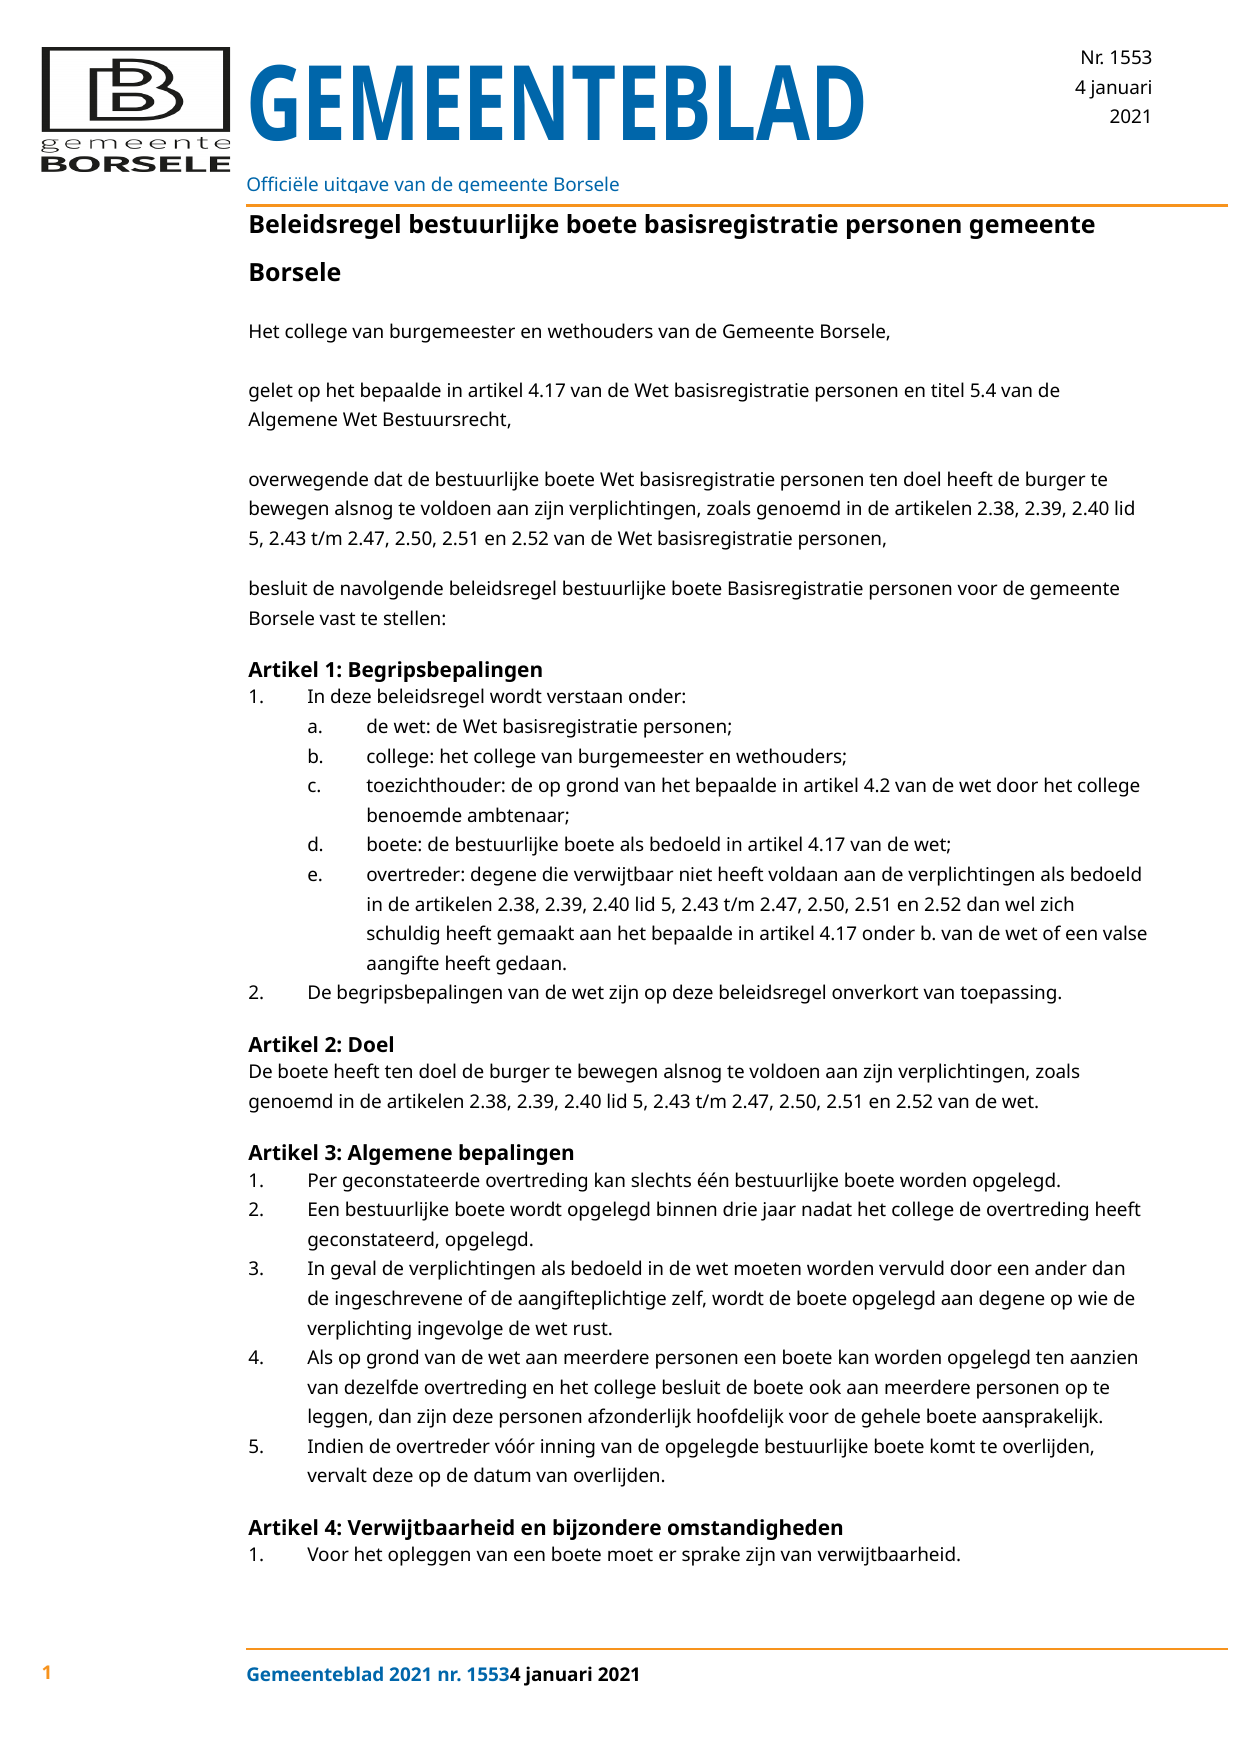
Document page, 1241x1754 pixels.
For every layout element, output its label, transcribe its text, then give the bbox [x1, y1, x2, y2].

list Als op grond van de wet aan meerdere personen een boete kan worden opgelegd ten aanzien van dezelfde overtreding en het college besluit de boete ook aan meerdere personen op te leggen, dan zijn deze personen afzonderlijk hoofdelijk voor de gehele boete aansprakelijk. [248, 1344, 1152, 1429]
text Artikel 3: Algemene bepalingen [248, 1138, 1152, 1167]
list de wet: de Wet basisregistratie personen; [307, 713, 1152, 739]
picture [41, 47, 231, 172]
text besluit de navolgende beleidsregel bestuurlijke boete Basisregistratie personen voor de gemeente Borsele vast te stellen: [248, 575, 1152, 631]
list toezichthouder: de op grond van het bepaalde in artikel 4.2 van de wet door het college benoemde ambtenaar; [307, 772, 1152, 828]
list overtreder: degene die verwijtbaar niet heeft voldaan aan de verplichtingen als bedoeld in de artikelen 2.38, 2.39, 2.40 lid 5, 2.43 t/m 2.47, 2.50, 2.51 en 2.52 dan wel zich schuldig heeft gemaakt aan het bepaalde in artikel 4.17 onder b. van de wet of een valse aangifte heeft gedaan. [307, 861, 1152, 976]
text Artikel 1: Begripsbepalingen [248, 655, 1152, 684]
list In deze beleidsregel wordt verstaan onder: [248, 684, 1152, 709]
list Per geconstateerde overtreding kan slechts één bestuurlijke boete worden opgelegd. [248, 1167, 1152, 1193]
list In geval de verplichtingen als bedoeld in de wet moeten worden vervuld door een ander dan de ingeschrevene of de aangifteplichtige zelf, wordt de boete opgelegd aan degene op wie de verplichting ingevolge de wet rust. [248, 1256, 1152, 1341]
list Voor het opleggen van een boete moet er sprake zijn van verwijtbaarheid. [248, 1542, 1152, 1567]
text gelet op het bepaalde in artikel 4.17 van de Wet basisregistratie personen en titel 5.4 van de Algemene Wet Bestuursrecht, [248, 377, 1152, 432]
list college: het college van burgemeester en wethouders; [307, 743, 1152, 769]
text Het college van burgemeester en wethouders van de Gemeente Borsele, [248, 318, 1152, 344]
list De begripsbepalingen van de wet zijn op deze beleidsregel onverkort van toepassing. [248, 979, 1152, 1005]
text De boete heeft ten doel de burger te bewegen alsnog te voldoen aan zijn verplichtingen, zoals genoemd in de artikelen 2.38, 2.39, 2.40 lid 5, 2.43 t/m 2.47, 2.50, 2.51 en 2.52 van de wet. [248, 1058, 1152, 1114]
text overwegende dat de bestuurlijke boete Wet basisregistratie personen ten doel heeft de burger te bewegen alsnog te voldoen aan zijn verplichtingen, zoals genoemd in de artikelen 2.38, 2.39, 2.40 lid 5, 2.43 t/m 2.47, 2.50, 2.51 en 2.52 van de Wet basisregistratie personen, [248, 466, 1152, 551]
list Indien de overtreder vóór inning van de opgelegde bestuurlijke boete komt te overlijden, vervalt deze op de datum van overlijden. [248, 1433, 1152, 1488]
text Beleidsregel bestuurlijke boete basisregistratie personen gemeente Borsele [248, 207, 1152, 288]
list Een bestuurlijke boete wordt opgelegd binnen drie jaar nadat het college de overtreding heeft geconstateerd, opgelegd. [248, 1196, 1152, 1252]
text Artikel 4: Verwijtbaarheid en bijzondere omstandigheden [248, 1513, 1152, 1542]
list boete: de bestuurlijke boete als bedoeld in artikel 4.17 van de wet; [307, 832, 1152, 857]
text Artikel 2: Doel [248, 1030, 1152, 1058]
